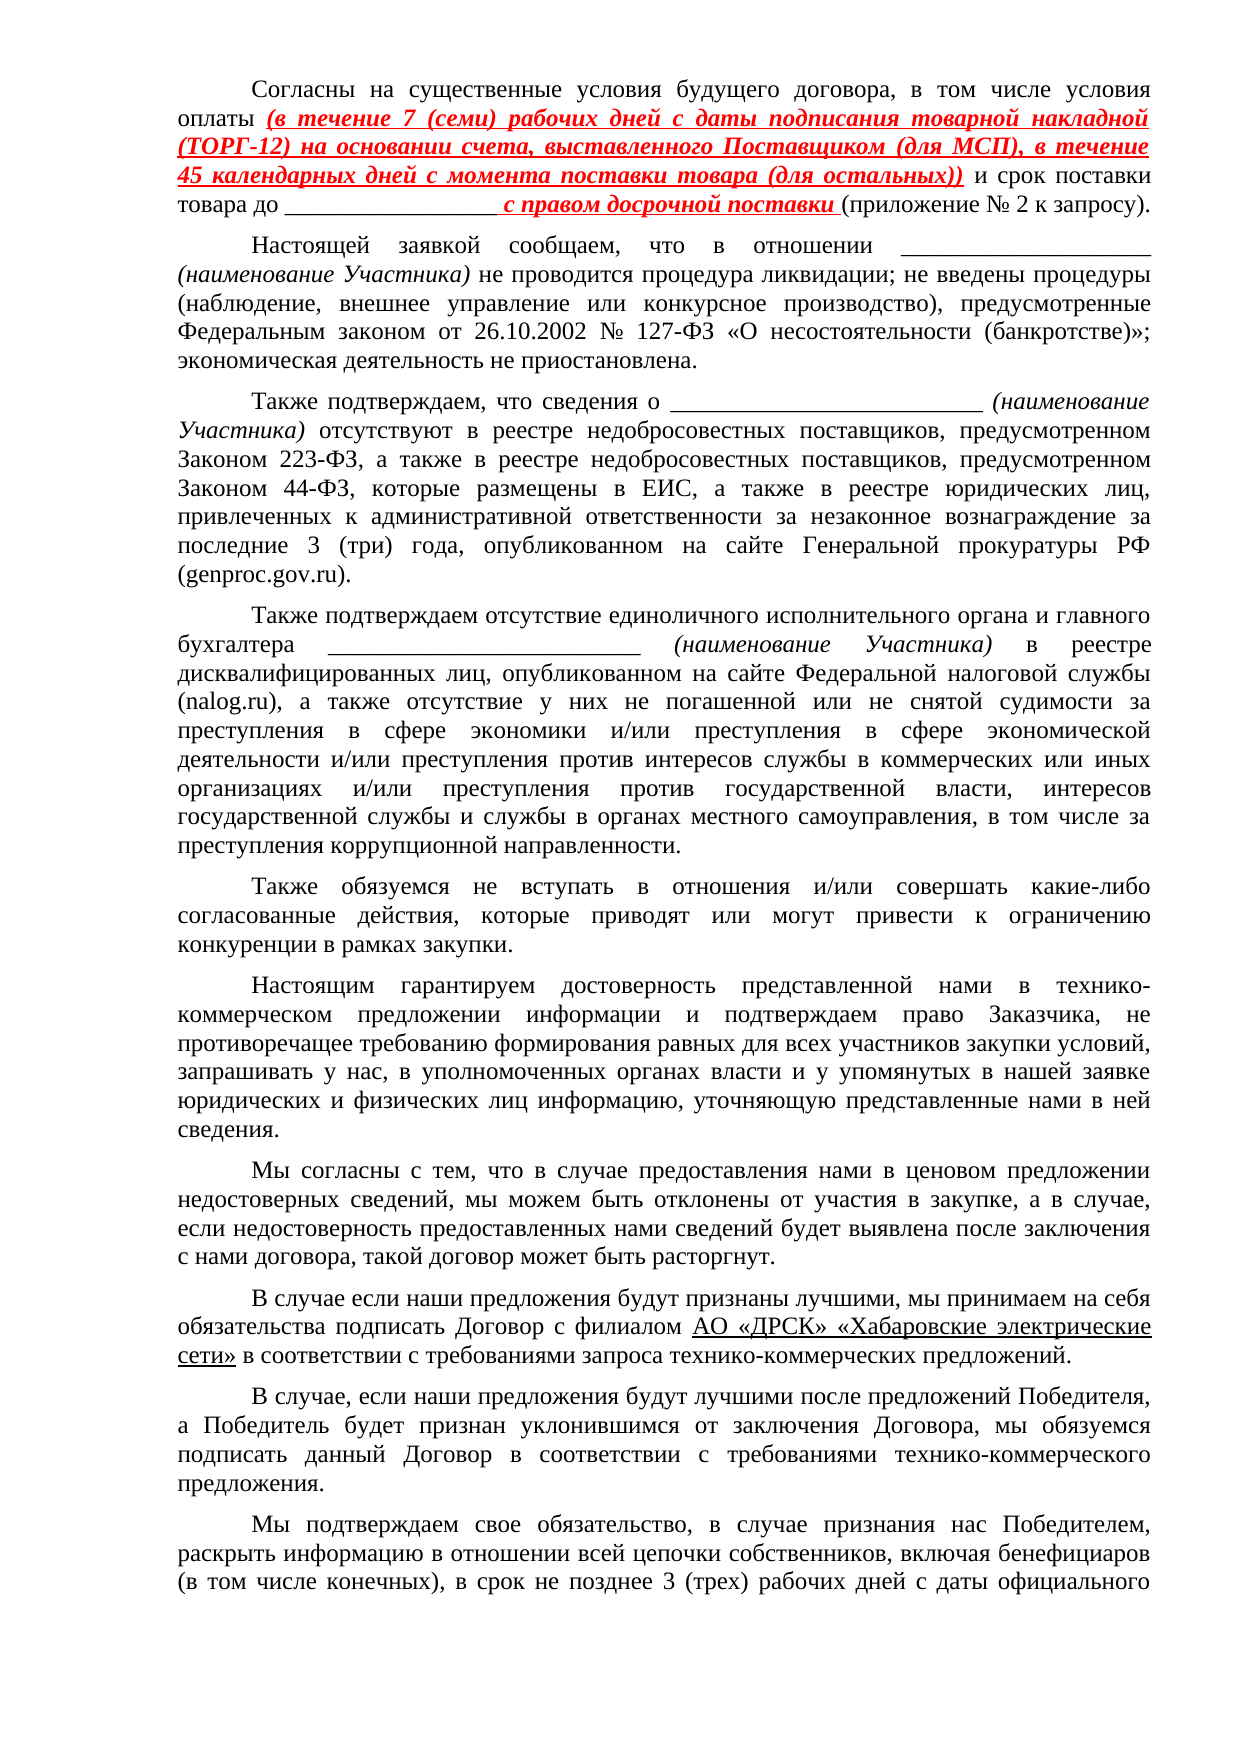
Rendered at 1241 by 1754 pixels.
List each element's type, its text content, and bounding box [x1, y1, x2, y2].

text Мы подтверждаем свое обязательство, в случае признания нас Победителем, раскрыть информацию в отношении всей цепочки собственников, включая бенефициаров (в том числе конечных), в срок не позднее 3 (трех) рабочих дней с даты официального [177, 1509, 1152, 1595]
text Также подтверждаем, что сведения о _________________________ (наименование Участника) отсутствуют в реестре недобросовестных поставщиков, предусмотренном Законом 223-ФЗ, а также в реестре недобросовестных поставщиков, предусмотренном Законом 44-ФЗ, которые размещены в ЕИС, а также в реестре юридических лиц, привлеченных к административной ответственности за незаконное вознаграждение за последние 3 (три) года, опубликованном на сайте Генеральной прокуратуры РФ (genproc.gov.ru). [177, 386, 1152, 588]
text Также обязуемся не вступать в отношения и/или совершать какие-либо согласованные действия, которые приводят или могут привести к ограничению конкуренции в рамках закупки. [177, 871, 1152, 958]
text Также подтверждаем отсутствие единоличного исполнительного органа и главного бухгалтера _________________________ (наименование Участника) в реестре дисквалифицированных лиц, опубликованном на сайте Федеральной налоговой службы (nalog.ru), а также отсутствие у них не погашенной или не снятой судимости за преступления в сфере экономики и/или преступления в сфере экономической деятельности и/или преступления против интересов службы в коммерческих или иных организациях и/или преступления против государственной власти, интересов государственной службы и службы в органах местного самоуправления, в том числе за преступления коррупционной направленности. [177, 600, 1152, 859]
text Согласны на существенные условия будущего договора, в том числе условия оплаты (в течение 7 (семи) рабочих дней с даты подписания товарной накладной (ТОРГ-12) на основании счета, выставленного Поставщиком (для МСП), в течение 45 календарных дней с момента поставки товара (для остальных)) и срок поставки товара до _________________ с правом досрочной поставки (приложение № 2 к запросу). [177, 74, 1152, 218]
text В случае, если наши предложения будут лучшими после предложений Победителя, а Победитель будет признан уклонившимся от заключения Договора, мы обязуемся подписать данный Договор в соответствии с требованиями технико-коммерческого предложения. [177, 1381, 1152, 1496]
text Настоящим гарантируем достоверность представленной нами в технико-коммерческом предложении информации и подтверждаем право Заказчика, не противоречащее требованию формирования равных для всех участников закупки условий, запрашивать у нас, в уполномоченных органах власти и у упомянутых в нашей заявке юридических и физических лиц информацию, уточняющую представленные нами в ней сведения. [177, 970, 1152, 1143]
text В случае если наши предложения будут признаны лучшими, мы принимаем на себя обязательства подписать Договор с филиалом АО «ДРСК» «Хабаровские электрические сети» в соответствии с требованиями запроса технико-коммерческих предложений. [177, 1283, 1152, 1369]
text Настоящей заявкой сообщаем, что в отношении ____________________ (наименование Участника) не проводится процедура ликвидации; не введены процедуры (наблюдение, внешнее управление или конкурсное производство), предусмотренные Федеральным законом от 26.10.2002 № 127-ФЗ «О несостоятельности (банкротстве)»; экономическая деятельность не приостановлена. [177, 230, 1152, 374]
text Мы согласны с тем, что в случае предоставления нами в ценовом предложении недостоверных сведений, мы можем быть отклонены от участия в закупке, а в случае, если недостоверность предоставленных нами сведений будет выявлена после заключения с нами договора, такой договор может быть расторгнут. [177, 1155, 1152, 1270]
